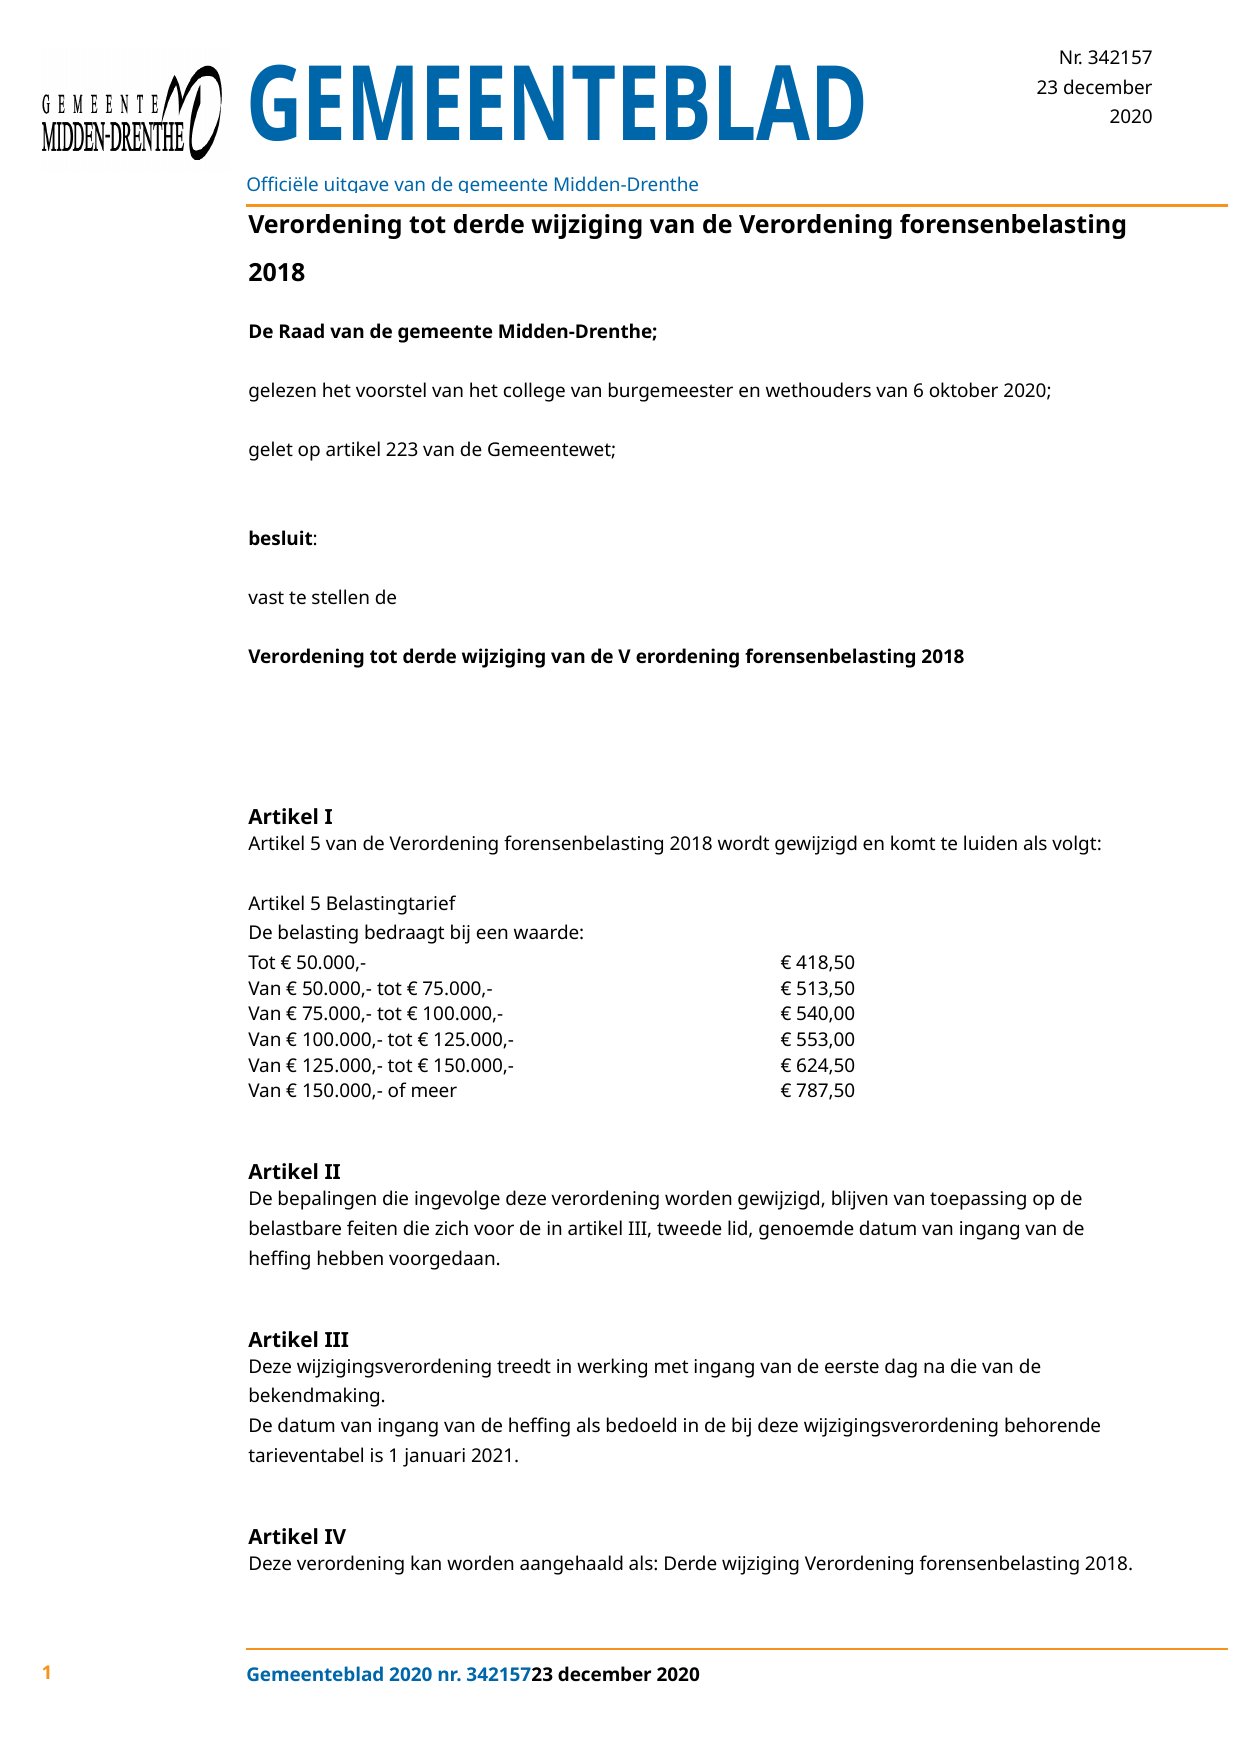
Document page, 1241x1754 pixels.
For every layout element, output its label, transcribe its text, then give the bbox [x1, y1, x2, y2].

table_header € 418,50 [780, 949, 1152, 975]
table_cell Van € 50.000,- tot € 75.000,- [248, 975, 780, 1001]
table_cell € 624,50 [780, 1052, 1152, 1078]
table_cell € 787,50 [780, 1078, 1152, 1103]
table_cell Van € 100.000,- tot € 125.000,- [248, 1026, 780, 1052]
text Verordening tot derde wijziging van de Verordening forensenbelasting 2018 [248, 207, 1152, 288]
text De bepalingen die ingevolge deze verordening worden gewijzigd, blijven van toepassing op de belastbare feiten die zich voor de in artikel III, tweede lid, genoemde datum van ingang van de heffing hebben voorgedaan. [248, 1186, 1152, 1270]
text Deze verordening kan worden aangehaald als: Derde wijziging Verordening forensenbelasting 2018. [248, 1550, 1152, 1576]
picture [41, 47, 231, 172]
text De Raad van de gemeente Midden-Drenthe; [248, 318, 1152, 344]
text gelezen het voorstel van het college van burgemeester en wethouders van 6 oktober 2020; [248, 377, 1152, 403]
text vast te stellen de [248, 584, 1152, 610]
text Verordening tot derde wijziging van de V erordening forensenbelasting 2018 [248, 643, 1152, 669]
text De datum van ingang van de heffing als bedoeld in de bij deze wijzigingsverordening behorende tarieventabel is 1 januari 2021. [248, 1412, 1152, 1468]
text Artikel 5 Belastingtarief [248, 890, 1152, 916]
text Deze wijzigingsverordening treedt in werking met ingang van de eerste dag na die van de bekendmaking. [248, 1353, 1152, 1408]
text Artikel I [248, 802, 1152, 831]
text Artikel 5 van de Verordening forensenbelasting 2018 wordt gewijzigd en komt te luiden als volgt: [248, 831, 1152, 856]
table_cell Van € 125.000,- tot € 150.000,- [248, 1052, 780, 1078]
table_cell Van € 75.000,- tot € 100.000,- [248, 1001, 780, 1026]
text besluit: [248, 525, 1152, 551]
table_header Tot € 50.000,- [248, 949, 780, 975]
text De belasting bedraagt bij een waarde: [248, 919, 1152, 945]
text Artikel III [248, 1325, 1152, 1353]
table_cell € 553,00 [780, 1026, 1152, 1052]
text Artikel II [248, 1157, 1152, 1186]
table_cell Van € 150.000,- of meer [248, 1078, 780, 1103]
text gelet op artikel 223 van de Gemeentewet; [248, 436, 1152, 462]
text Artikel IV [248, 1522, 1152, 1550]
table_cell € 540,00 [780, 1001, 1152, 1026]
table_cell € 513,50 [780, 975, 1152, 1001]
